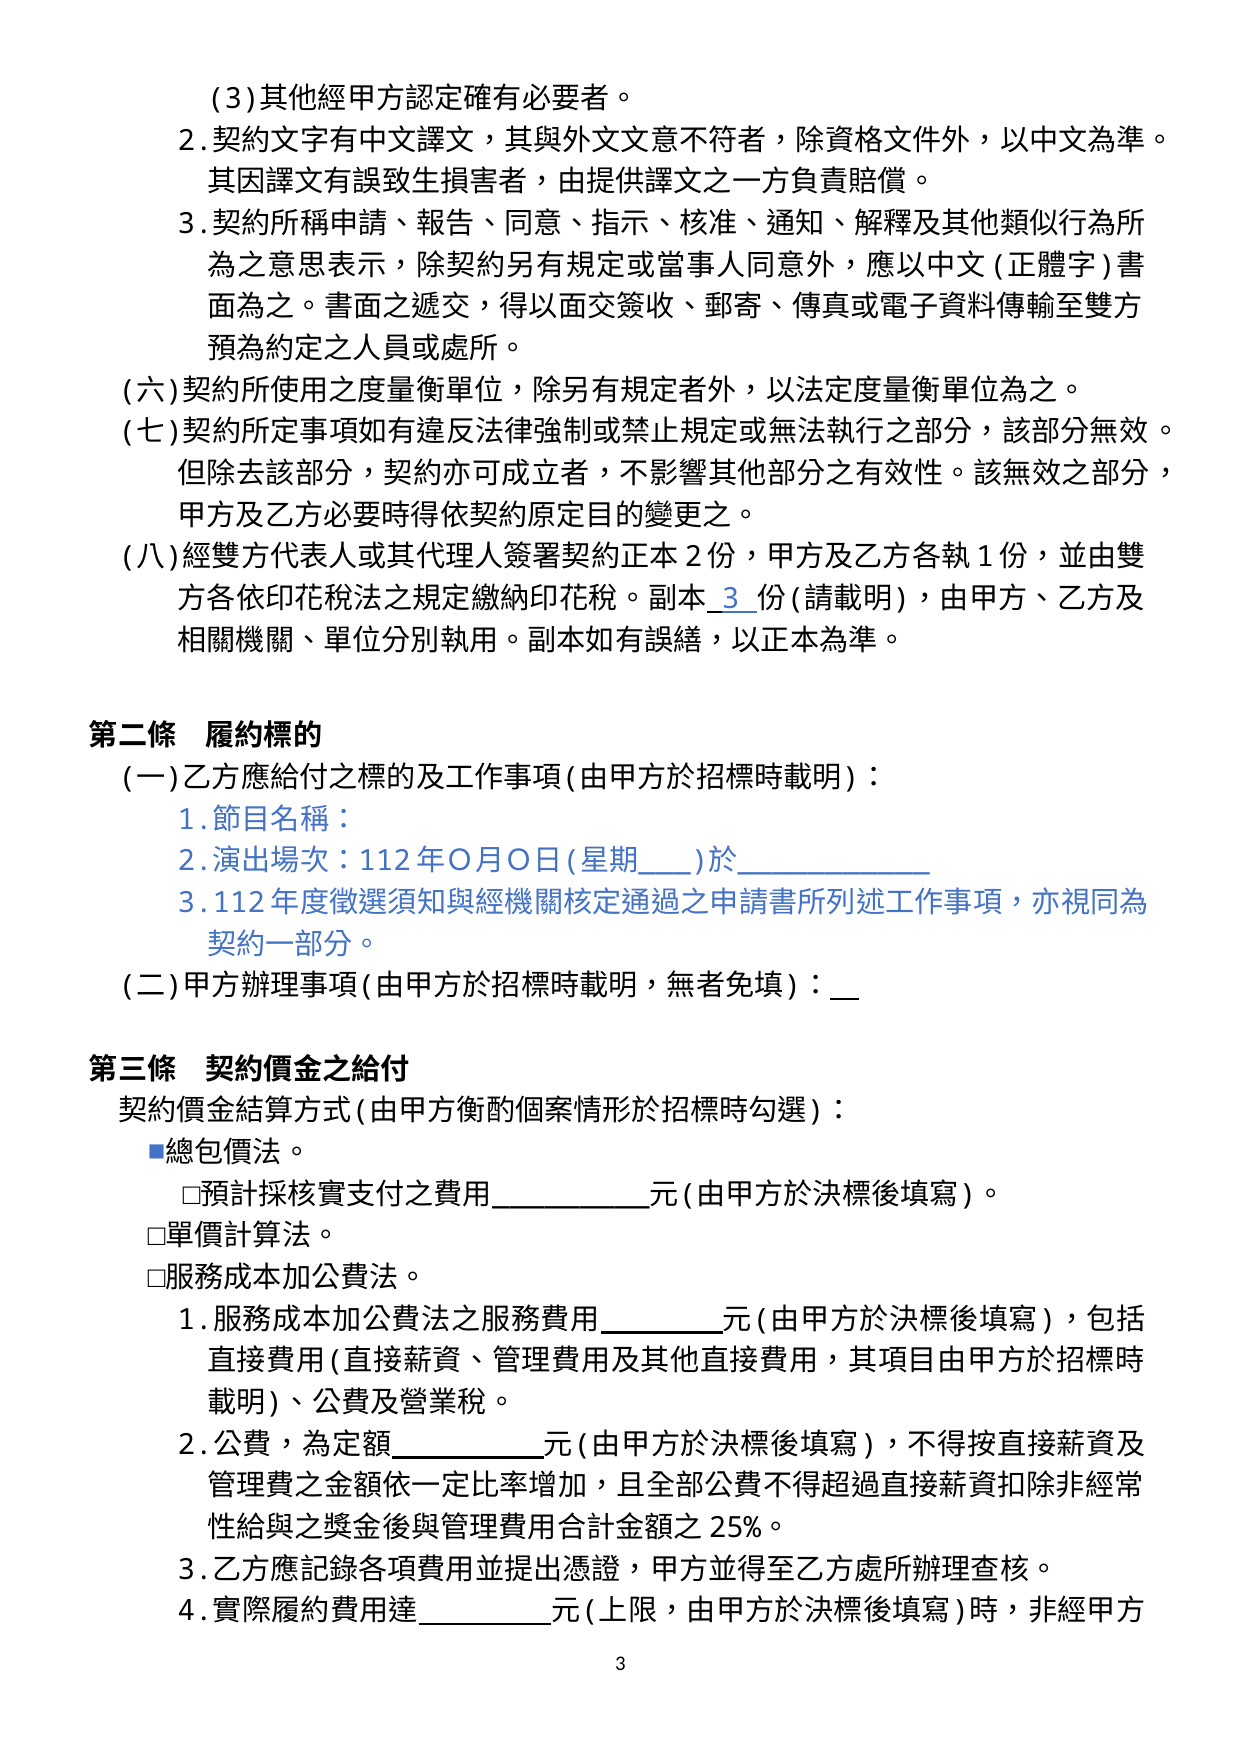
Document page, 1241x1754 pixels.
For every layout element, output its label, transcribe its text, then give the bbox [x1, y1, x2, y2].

text 第三條 契約價金之給付 [89, 1046, 1152, 1087]
text (一)乙方應給付之標的及工作事項(由甲方於招標時載明)： [118, 754, 1152, 796]
text 2.公費，為定額 元(由甲方於決標後填寫)，不得按直接薪資及管理費之金額依一定比率增加，且全部公費不得超過直接薪資扣除非經常性給與之獎金後與管理費用合計金額之25%。 [177, 1421, 1146, 1546]
text 2.契約文字有中文譯文，其與外文文意不符者，除資格文件外，以中文為準。其因譯文有誤致生損害者，由提供譯文之一方負責賠償。 [177, 117, 1146, 200]
text 2.演出場次：112年Ｏ月Ｏ日(星期___)於___________ [177, 837, 1152, 879]
text □服務成本加公費法。 [148, 1254, 1152, 1296]
text (七)契約所定事項如有違反法律強制或禁止規定或無法執行之部分，該部分無效。但除去該部分，契約亦可成立者，不影響其他部分之有效性。該無效之部分，甲方及乙方必要時得依契約原定目的變更之。 [118, 408, 1152, 533]
text 1.服務成本加公費法之服務費用 元(由甲方於決標後填寫)，包括直接費用(直接薪資、管理費用及其他直接費用，其項目由甲方於招標時載明)、公費及營業稅。 [177, 1296, 1146, 1421]
text 契約價金結算方式(由甲方衡酌個案情形於招標時勾選)： [118, 1087, 1152, 1129]
text (八)經雙方代表人或其代理人簽署契約正本2份，甲方及乙方各執1份，並由雙方各依印花稅法之規定繳納印花稅。副本 3 份(請載明)，由甲方、乙方及相關機關、單位分別執用。副本如有誤繕，以正本為準。 [118, 533, 1146, 658]
text 第二條 履約標的 [89, 712, 1152, 754]
text 3.112年度徵選須知與經機關核定通過之申請書所列述工作事項，亦視同為契約一部分。 [177, 879, 1152, 962]
text 3.契約所稱申請、報告、同意、指示、核准、通知、解釋及其他類似行為所為之意思表示，除契約另有規定或當事人同意外，應以中文(正體字)書面為之。書面之遞交，得以面交簽收、郵寄、傳真或電子資料傳輸至雙方預為約定之人員或處所。 [177, 200, 1146, 367]
text □預計採核實支付之費用_________元(由甲方於決標後填寫)。 [148, 1171, 1152, 1212]
text 4.實際履約費用達 元(上限，由甲方於決標後填寫)時，非經甲方 [177, 1587, 1146, 1629]
text 3.乙方應記錄各項費用並提出憑證，甲方並得至乙方處所辦理查核。 [177, 1546, 1146, 1587]
text □單價計算法。 [148, 1212, 1152, 1254]
text (六)契約所使用之度量衡單位，除另有規定者外，以法定度量衡單位為之。 [118, 367, 1152, 408]
text 1.節目名稱： [177, 796, 1152, 837]
text (二)甲方辦理事項(由甲方於招標時載明，無者免填)： [118, 962, 1152, 1004]
text (3)其他經甲方認定確有必要者。 [207, 75, 1152, 117]
text ■總包價法。 [148, 1129, 1152, 1171]
